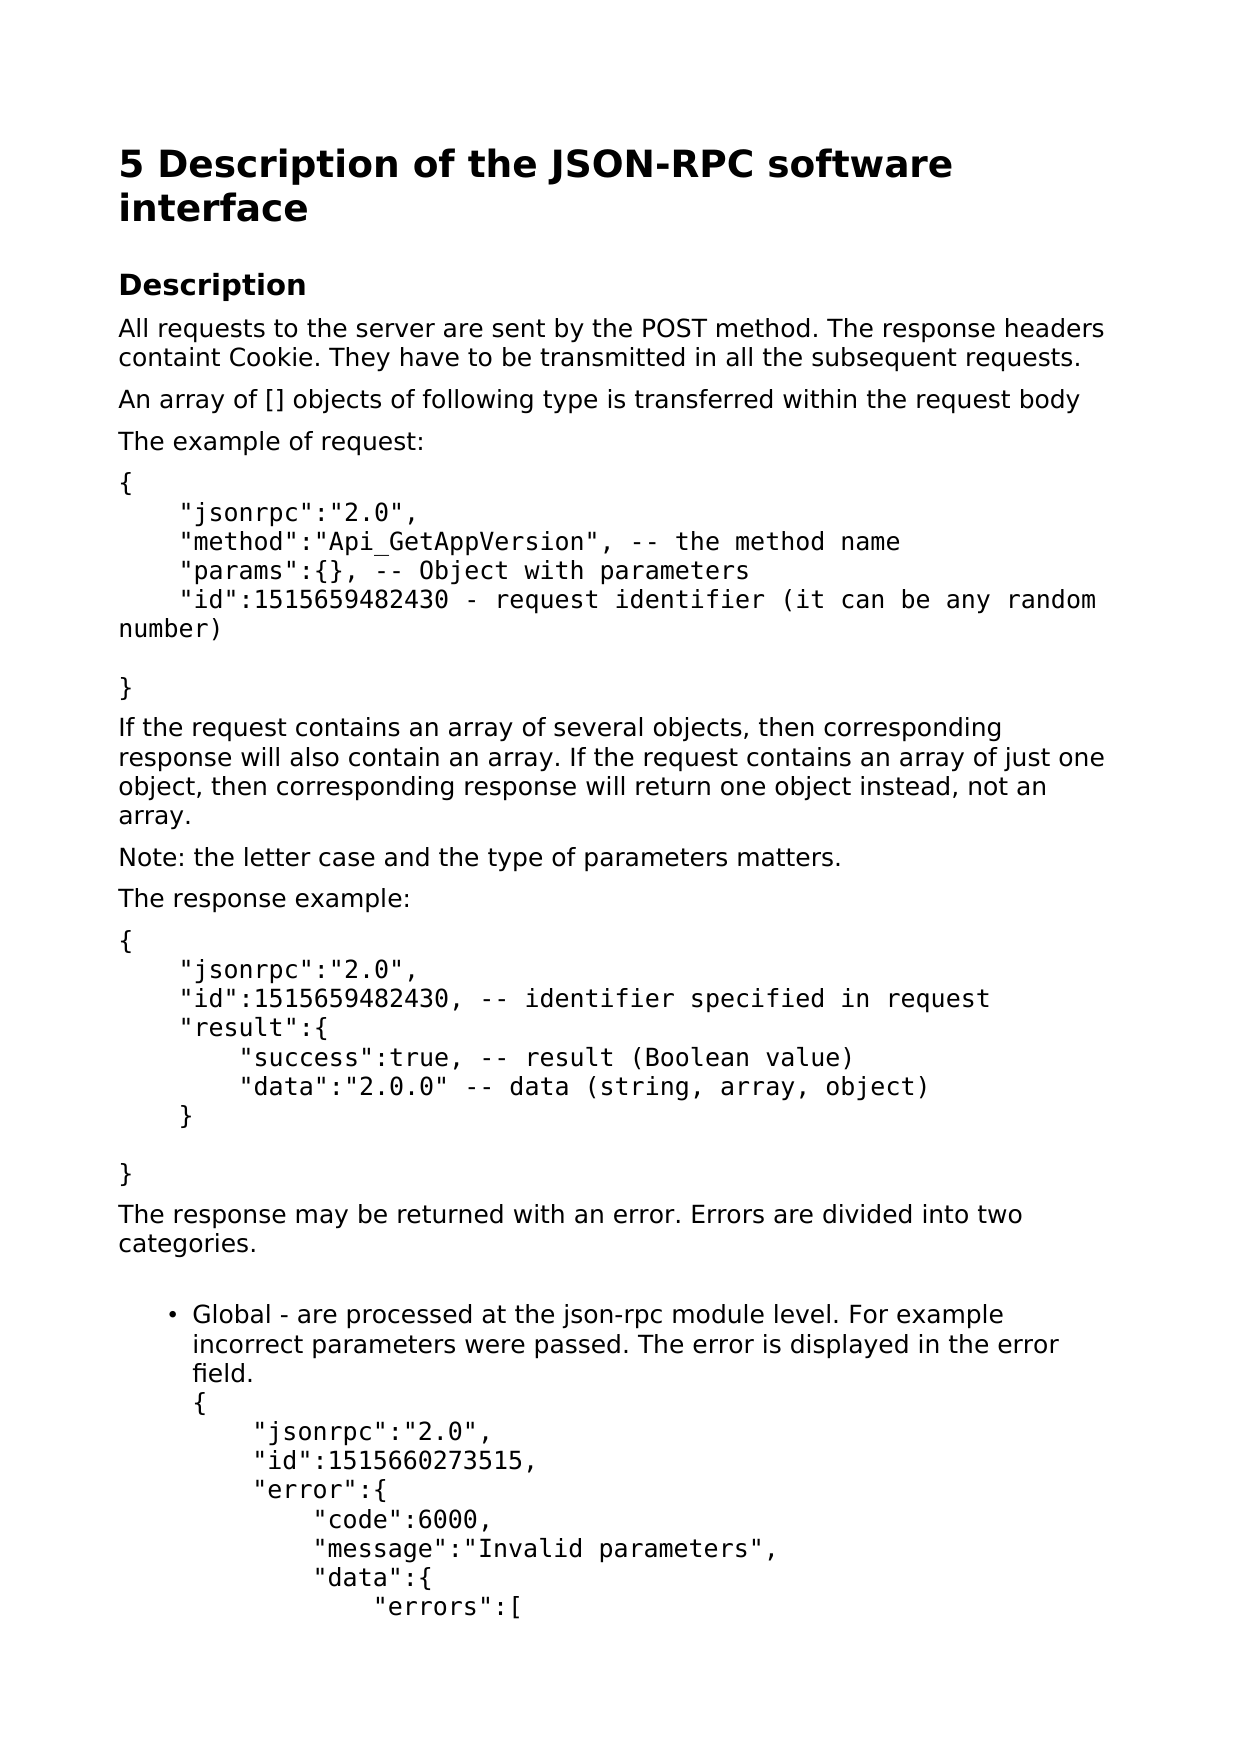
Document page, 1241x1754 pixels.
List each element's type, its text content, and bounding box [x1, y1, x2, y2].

text { "jsonrpc":"2.0", "method":"Api_GetAppVersion", -- the method name "params":{}, -- Object with parameters "id":1515659482430 - request identifier (it can be any random number) } [118, 468, 1122, 702]
list { "jsonrpc":"2.0", "id":1515660273515, "error":{ "code":6000, "message":"Invalid parameters", "data":{ "errors":[ [177, 1388, 1122, 1622]
text The example of request: [118, 427, 1122, 456]
text An array of [] objects of following type is transferred within the request body [118, 385, 1122, 414]
text The response may be returned with an error. Errors are divided into two categories. [118, 1200, 1122, 1259]
text { "jsonrpc":"2.0", "id":1515659482430, -- identifier specified in request "result":{ "success":true, -- result (Boolean value) "data":"2.0.0" -- data (string, array, object) } } [118, 926, 1122, 1189]
text The response example: [118, 884, 1122, 914]
text If the request contains an array of several objects, then corresponding response will also contain an array. If the request contains an array of just one object, then corresponding response will return one object instead, not an array. [118, 714, 1122, 830]
text All requests to the server are sent by the POST method. The response headers containt Cookie. They have to be transmitted in all the subsequent requests. [118, 314, 1122, 373]
subtitle Description [118, 268, 1122, 302]
list Global - are processed at the json-rpc module level. For example incorrect parameters were passed. The error is displayed in the error field. [177, 1301, 1122, 1388]
subtitle 5 Description of the JSON-RPC software interface [118, 143, 1122, 230]
text Note: the letter case and the type of parameters matters. [118, 843, 1122, 872]
